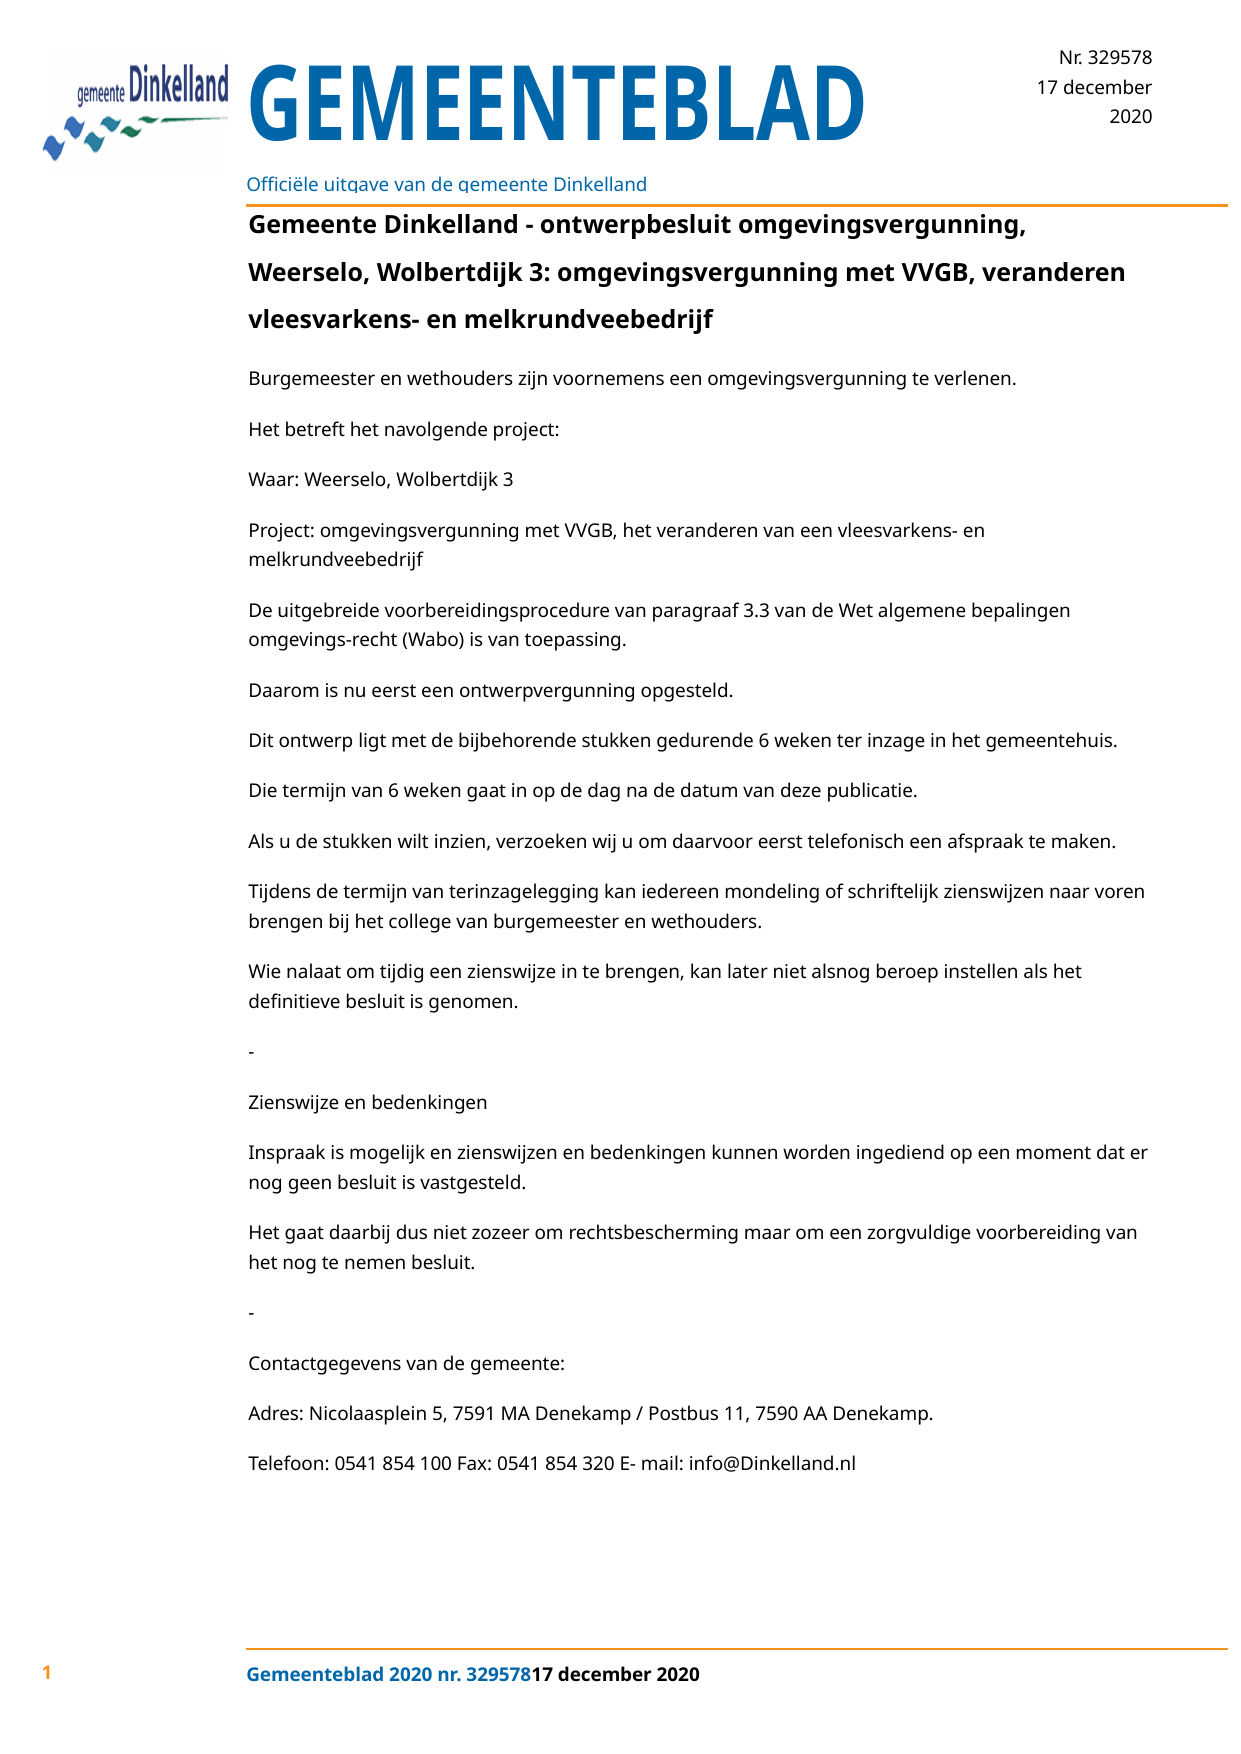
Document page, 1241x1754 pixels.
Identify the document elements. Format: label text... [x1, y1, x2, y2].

text - [248, 1038, 1152, 1064]
text Tijdens de termijn van terinzagelegging kan iedereen mondeling of schriftelijk zienswijzen naar voren brengen bij het college van burgemeester en wethouders. [248, 878, 1152, 934]
text Adres: Nicolaasplein 5, 7591 MA Denekamp / Postbus 11, 7590 AA Denekamp. [248, 1400, 1152, 1426]
text Inspraak is mogelijk en zienswijzen en bedenkingen kunnen worden ingediend op een moment dat er nog geen besluit is vastgesteld. [248, 1139, 1152, 1194]
text Het gaat daarbij dus niet zozeer om rechtsbescherming maar om een zorgvuldige voorbereiding van het nog te nemen besluit. [248, 1219, 1152, 1274]
text Project: omgevingsvergunning met VVGB, het veranderen van een vleesvarkens- en melkrundveebedrijf [248, 517, 1152, 572]
text Waar: Weerselo, Wolbertdijk 3 [248, 466, 1152, 492]
text De uitgebreide voorbereidingsprocedure van paragraaf 3.3 van de Wet algemene bepalingen omgevings-recht (Wabo) is van toepassing. [248, 597, 1152, 652]
text Het betreft het navolgende project: [248, 416, 1152, 442]
text Dit ontwerp ligt met de bijbehorende stukken gedurende 6 weken ter inzage in het gemeentehuis. [248, 727, 1152, 753]
text Zienswijze en bedenkingen [248, 1089, 1152, 1114]
text Burgemeester en wethouders zijn voornemens een omgevingsvergunning te verlenen. [248, 366, 1152, 391]
text Als u de stukken wilt inzien, verzoeken wij u om daarvoor eerst telefonisch een afspraak te maken. [248, 828, 1152, 854]
text Die termijn van 6 weken gaat in op de dag na de datum van deze publicatie. [248, 778, 1152, 803]
text Wie nalaat om tijdig een zienswijze in te brengen, kan later niet alsnog beroep instellen als het definitieve besluit is genomen. [248, 958, 1152, 1014]
picture [41, 47, 231, 172]
text - [248, 1299, 1152, 1325]
text Daarom is nu eerst een ontwerpvergunning opgesteld. [248, 677, 1152, 702]
text Gemeente Dinkelland - ontwerpbesluit omgevingsvergunning, Weerselo, Wolbertdijk 3: omgevingsvergunning met VVGB, veranderen vleesvarkens- en melkrundveebedrijf [248, 207, 1152, 336]
text Contactgegevens van de gemeente: [248, 1350, 1152, 1375]
text Telefoon: 0541 854 100 Fax: 0541 854 320 E- mail: info@Dinkelland.nl [248, 1451, 1152, 1476]
